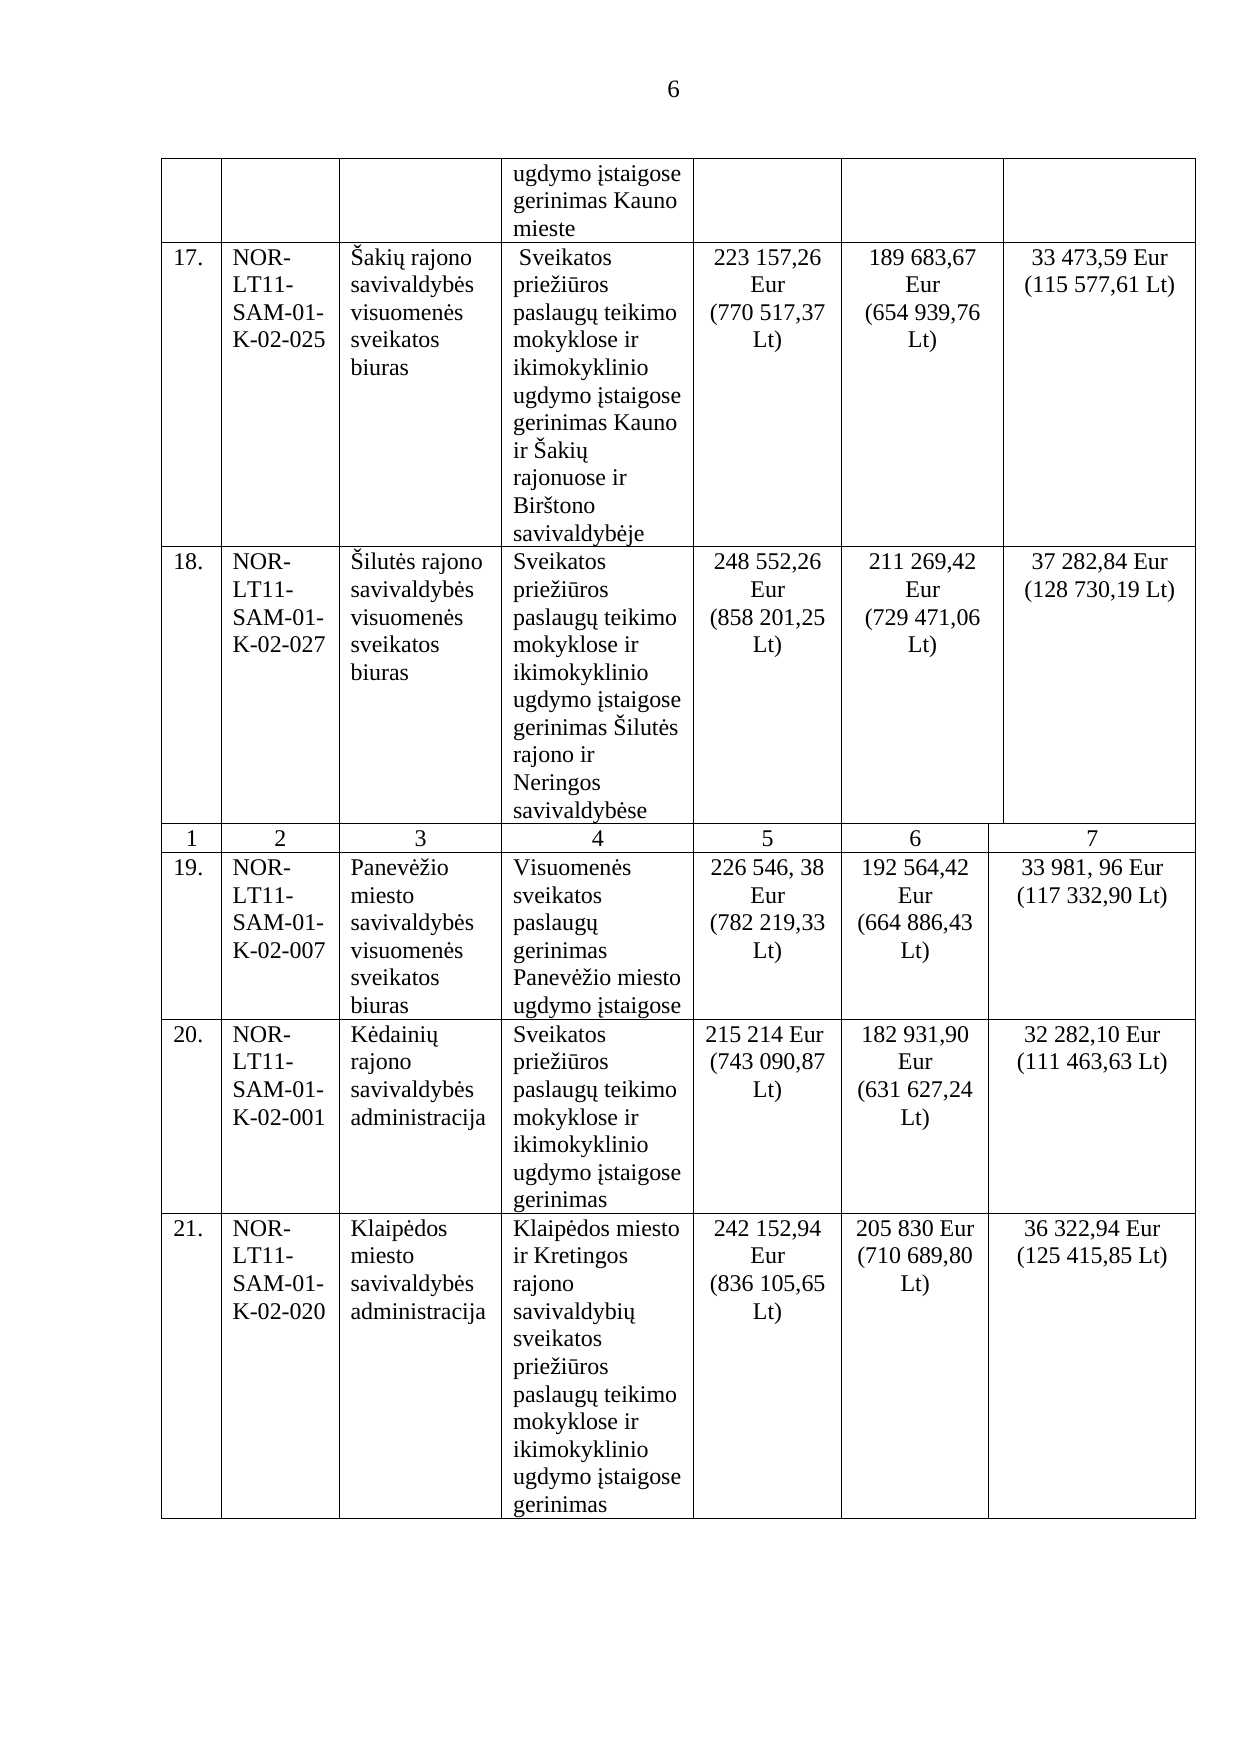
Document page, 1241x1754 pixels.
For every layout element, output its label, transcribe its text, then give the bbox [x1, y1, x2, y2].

table_cell 33 473,59 Eur (115 577,61 Lt) [1004, 243, 1195, 546]
table_cell NOR-LT11-SAM-01-K-02-027 [222, 547, 339, 823]
table_cell Šilutės rajono savivaldybės visuomenės sveikatos biuras‬ [340, 547, 501, 823]
table_cell 226 546, 38 Eur (782 219,33 Lt) [694, 853, 841, 1019]
table_cell Sveikatos priežiūros paslaugų teikimo mokyklose ir ikimokyklinio ugdymo įstaigose gerinimas Kauno ir Šakių rajonuose ir Birštono savivaldybėje [502, 243, 693, 546]
table_cell 189 683,67 Eur (654 939,76 Lt) [842, 243, 1003, 546]
table_cell 33 981, 96 Eur (117 332,90 Lt) [989, 853, 1195, 1019]
table_cell Sveikatos priežiūros paslaugų teikimo mokyklose ir ikimokyklinio ugdymo įstaigose gerinimas [502, 1020, 693, 1213]
table_cell [694, 159, 841, 242]
table_cell 7 [989, 824, 1195, 852]
table_cell 2 [222, 824, 339, 852]
table_cell 223 157,26 Eur (770 517,37 Lt) [694, 243, 841, 546]
table_cell [340, 159, 501, 242]
table_cell 19. [162, 853, 221, 1019]
table_cell NOR-LT11-SAM-01-K-02-007 [222, 853, 339, 1019]
table_cell 242 152,94 Eur (836 105,65 Lt) [694, 1214, 841, 1518]
table_cell 5 [694, 824, 841, 852]
table_cell 3 [340, 824, 501, 852]
table_cell 37 282,84 Eur (128 730,19 Lt) [1004, 547, 1195, 823]
table_cell 20. [162, 1020, 221, 1213]
table_cell 32 282,10 Eur (111 463,63 Lt) [989, 1020, 1195, 1213]
table_cell 211 269,42 Eur (729 471,06 Lt) [842, 547, 1003, 823]
table_cell Visuomenės sveikatos paslaugų gerinimas Panevėžio miesto ugdymo įstaigose [502, 853, 693, 1019]
table_cell Šakių rajono savivaldybės visuomenės sveikatos biuras‬ [340, 243, 501, 546]
table_cell NOR-LT11-SAM-01-K-02-001 [222, 1020, 339, 1213]
table_cell Panevėžio miesto savivaldybės visuomenės sveikatos biuras [340, 853, 501, 1019]
table_cell [1004, 159, 1195, 242]
table_cell 4 [502, 824, 693, 852]
table_cell [222, 159, 339, 242]
table_cell 205 830 Eur (710 689,80 Lt) [842, 1214, 988, 1518]
table_cell 182 931,90 Eur (631 627,24 Lt) [842, 1020, 988, 1213]
table_cell NOR-LT11-SAM-01-K-02-020 [222, 1214, 339, 1518]
table_cell 21. [162, 1214, 221, 1518]
table_cell 18. [162, 547, 221, 823]
table_cell NOR-LT11-SAM-01-K-02-025 [222, 243, 339, 546]
table_cell 248 552,26 Eur (858 201,25 Lt) [694, 547, 841, 823]
table_cell Klaipėdos miesto ir Kretingos rajono savivaldybių sveikatos priežiūros paslaugų teikimo mokyklose ir ikimokyklinio ugdymo įstaigose gerinimas [502, 1214, 693, 1518]
table_cell 215 214 Eur (743 090,87 Lt) [694, 1020, 841, 1213]
table_cell [162, 159, 221, 242]
table_cell 6 [842, 824, 988, 852]
table_cell 192 564,42 Eur (664 886,43 Lt) [842, 853, 988, 1019]
table_cell ugdymo įstaigose gerinimas Kauno mieste [502, 159, 693, 242]
table_cell 36 322,94 Eur (125 415,85 Lt) [989, 1214, 1195, 1518]
table_cell 1 [162, 824, 221, 852]
table_cell Kėdainių rajono savivaldybės administracija‬ [340, 1020, 501, 1213]
table_cell 17. [162, 243, 221, 546]
table_cell Sveikatos priežiūros paslaugų teikimo mokyklose ir ikimokyklinio ugdymo įstaigose gerinimas Šilutės rajono ir Neringos savivaldybėse [502, 547, 693, 823]
table_cell Klaipėdos miesto savivaldybės administracija‬ [340, 1214, 501, 1518]
table_cell [842, 159, 1003, 242]
